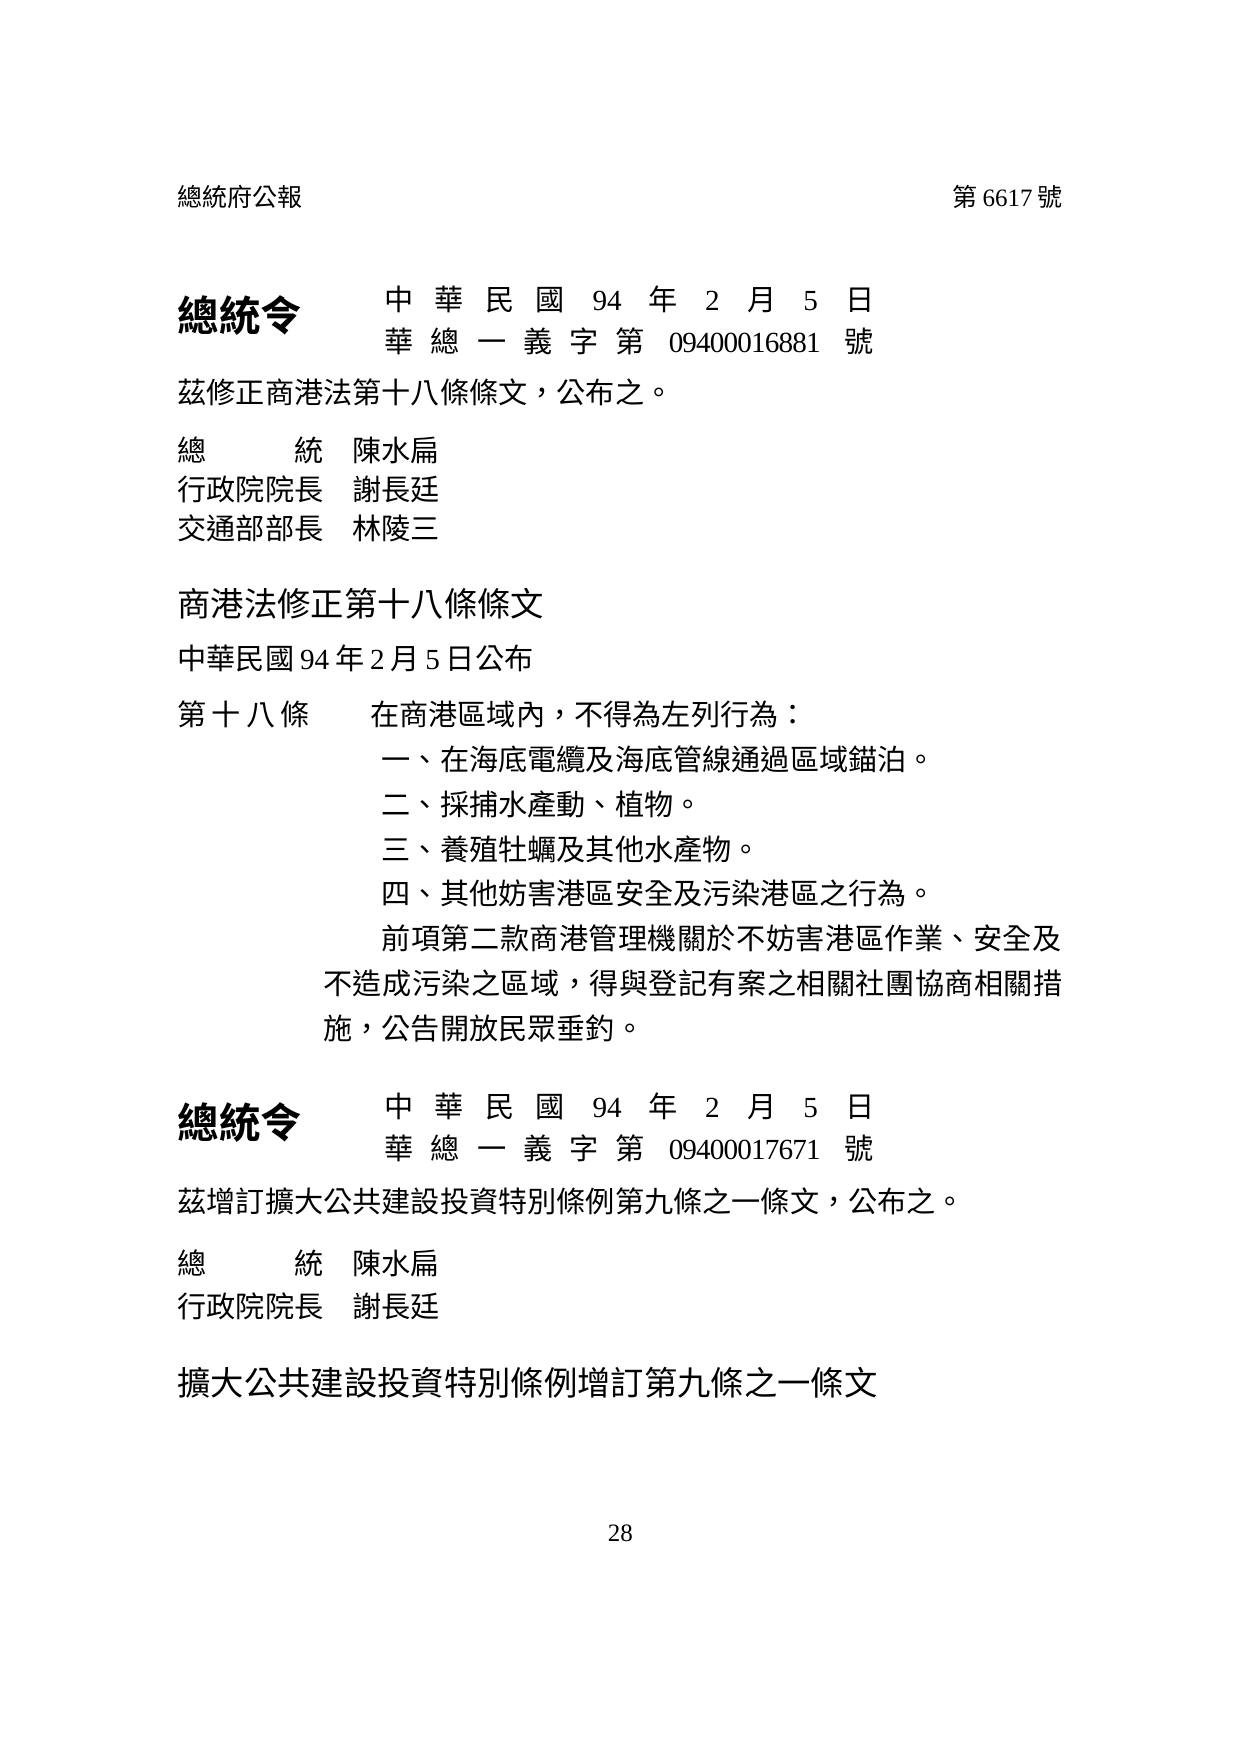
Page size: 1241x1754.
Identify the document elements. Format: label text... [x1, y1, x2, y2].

text 總 統 陳水扁 [177, 1246, 1005, 1281]
table_header 總統令 [174, 1073, 381, 1179]
text 行政院院長 謝長廷 [177, 1289, 1005, 1324]
text 茲增訂擴大公共建設投資特別條例第九條之一條文，公布之。 [177, 1179, 1063, 1221]
text 二、採捕水產動、植物。 [381, 779, 1063, 824]
text 前項第二款商港管理機關於不妨害港區作業、安全及不造成污染之區域，得與登記有案之相關社團協商相關措施，公告開放民眾垂釣。 [323, 914, 1063, 1048]
text 第十八條 在商港區域內，不得為左列行為： [177, 690, 1063, 734]
text 交通部部長 林陵三 [177, 514, 1005, 546]
table_header 中華民國94年2月5日 華總一義字第09400017671號 [381, 1073, 877, 1179]
text 一、在海底電纜及海底管線通過區域錨泊。 [381, 734, 1063, 779]
table_header 總統令 [174, 266, 381, 372]
table_header 中華民國94年2月5日 華總一義字第09400016881號 [381, 266, 877, 372]
text 商港法修正第十八條條文 [177, 583, 1063, 625]
text 三、養殖牡蠣及其他水產物。 [381, 824, 1063, 869]
text 總 統 陳水扁 [177, 437, 1005, 468]
text 行政院院長 謝長廷 [177, 476, 1005, 507]
text 茲修正商港法第十八條條文，公布之。 [177, 372, 1063, 412]
text 四、其他妨害港區安全及污染港區之行為。 [381, 869, 1063, 914]
text 中華民國94年2月5日公布 [177, 640, 1063, 677]
text 擴大公共建設投資特別條例增訂第九條之一條文 [177, 1362, 1063, 1403]
